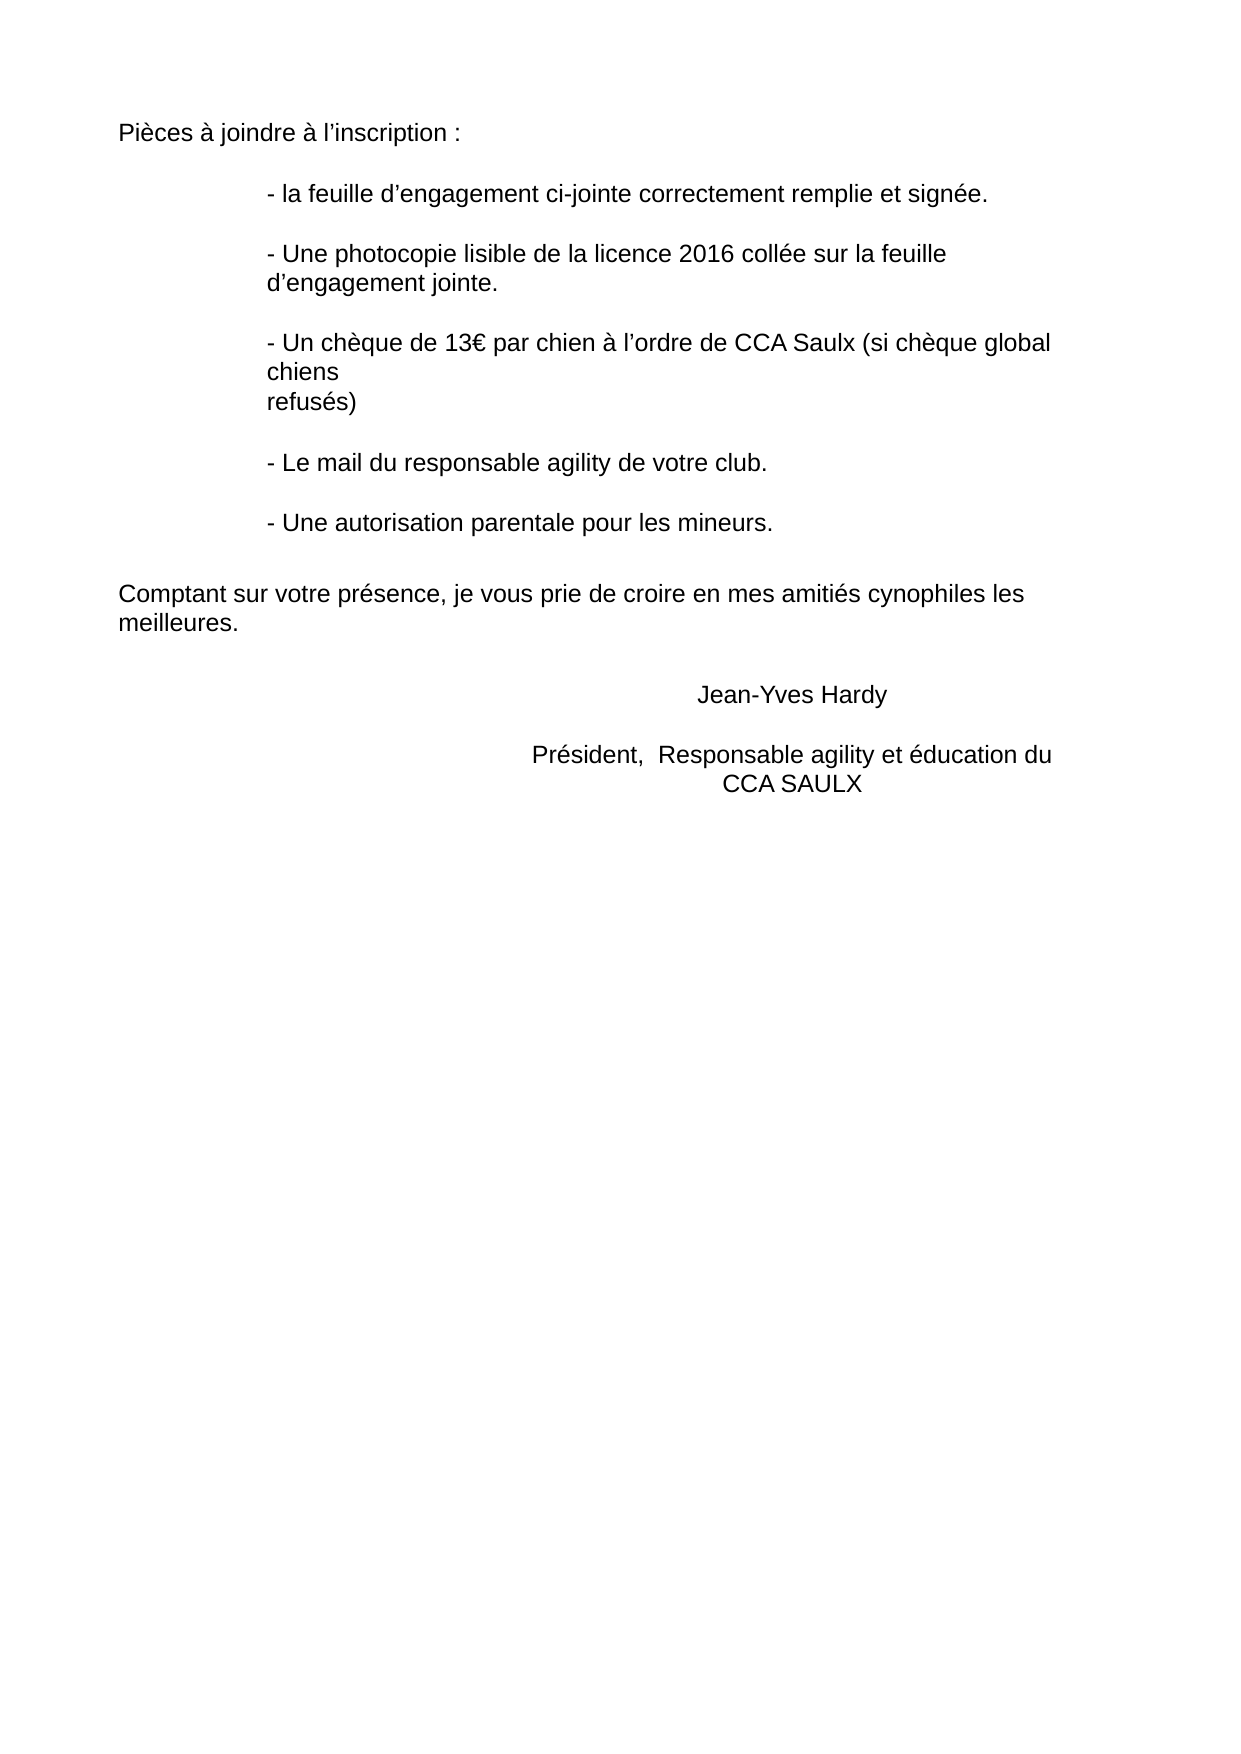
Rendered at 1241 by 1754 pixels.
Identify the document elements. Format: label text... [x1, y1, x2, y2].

text refusés) [267, 387, 1066, 416]
text - Une photocopie lisible de la licence 2016 collée sur la feuille d’engagement jointe. [267, 239, 1066, 296]
text Comptant sur votre présence, je vous prie de croire en mes amitiés cynophiles les meilleures. [118, 579, 1066, 637]
text - Le mail du responsable agility de votre club. [267, 447, 1066, 476]
text - la feuille d’engagement ci-jointe correctement remplie et signée. [267, 178, 1066, 207]
text - Une autorisation parentale pour les mineurs. [267, 508, 1066, 537]
text Jean-Yves Hardy [518, 679, 1066, 708]
text Président, Responsable agility et éducation du CCA SAULX [518, 740, 1066, 797]
text Pièces à joindre à l’inscription : [118, 118, 1066, 147]
text - Un chèque de 13€ par chien à l’ordre de CCA Saulx (si chèque global chiens [267, 328, 1066, 386]
